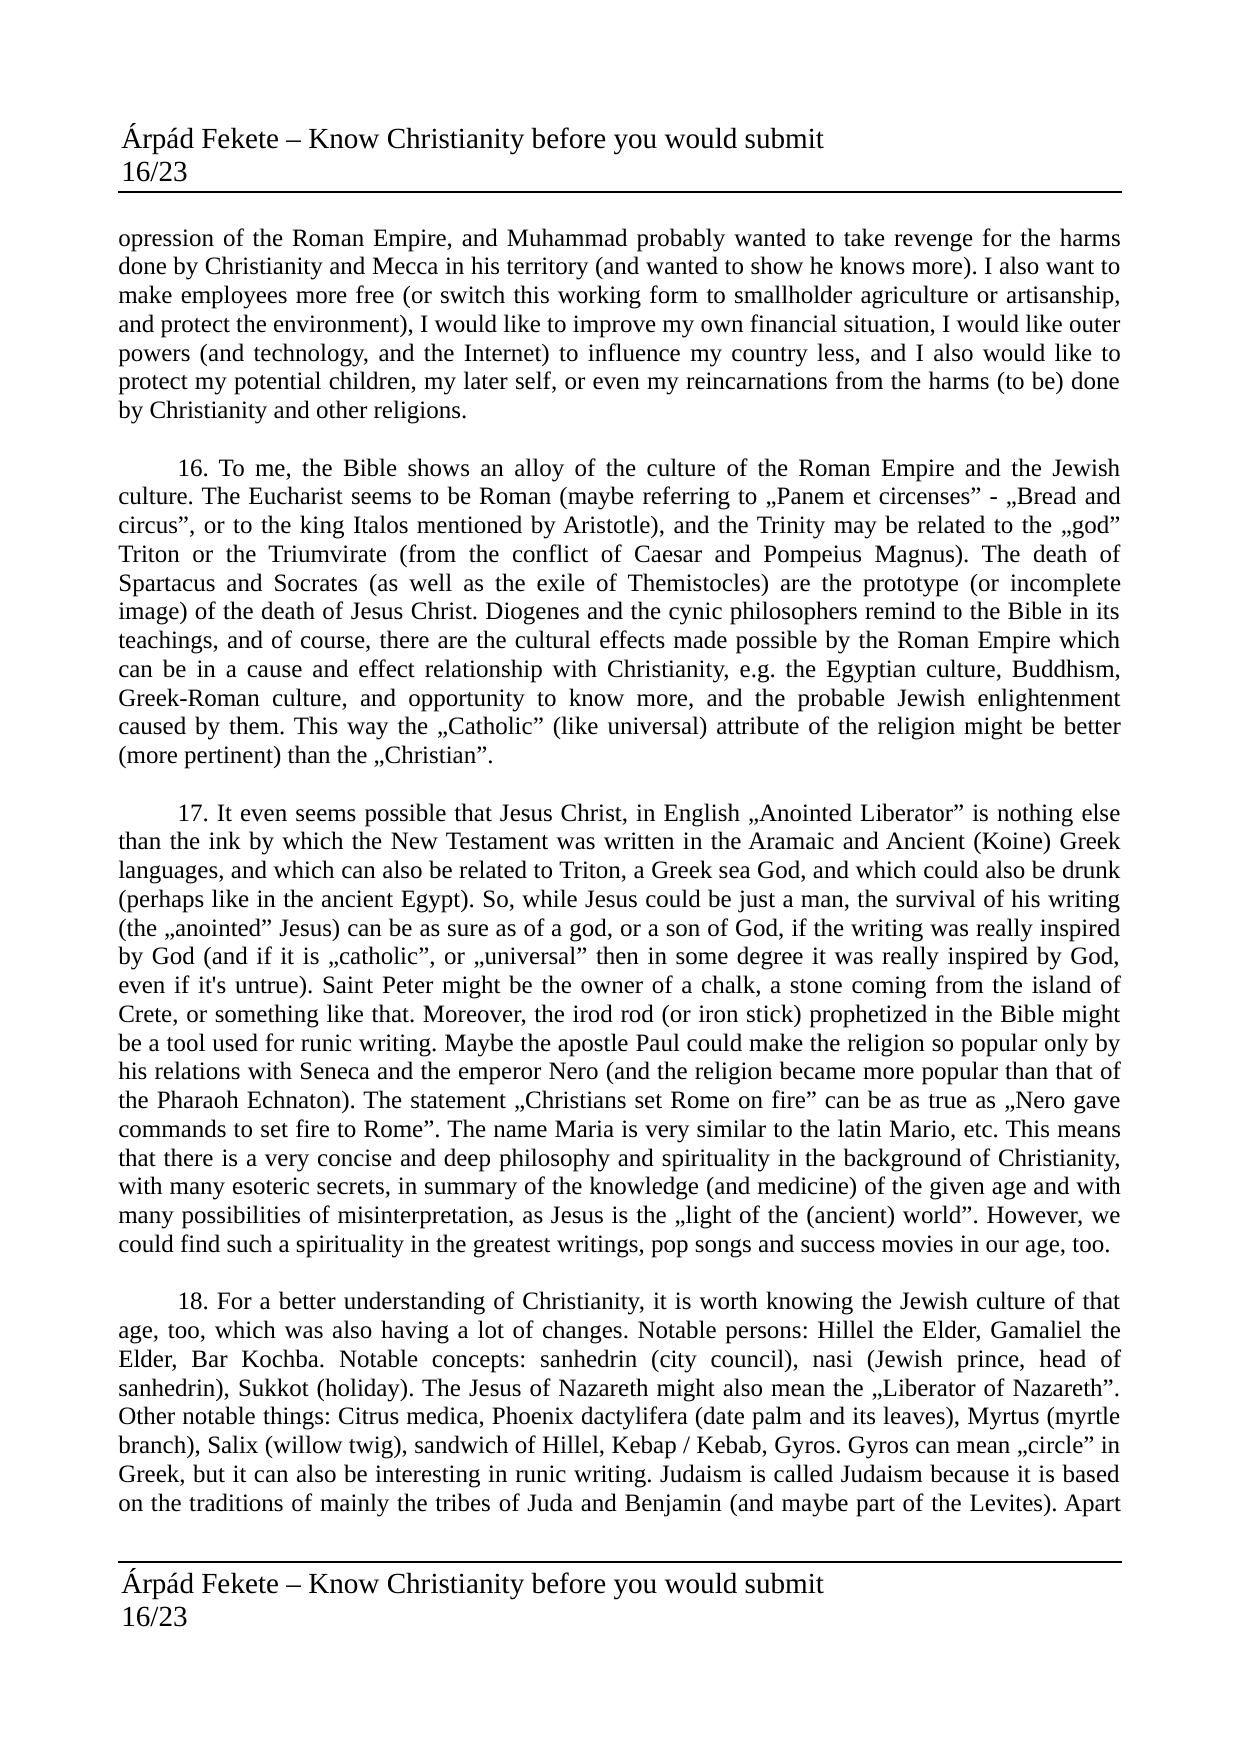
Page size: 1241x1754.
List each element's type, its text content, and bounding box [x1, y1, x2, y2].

text opression of the Roman Empire, and Muhammad probably wanted to take revenge for the harms done by Christianity and Mecca in his territory (and wanted to show he knows more). I also want to make employees more free (or switch this working form to smallholder agriculture or artisanship, and protect the environment), I would like to improve my own financial situation, I would like outer powers (and technology, and the Internet) to influence my country less, and I also would like to protect my potential children, my later self, or even my reincarnations from the harms (to be) done by Christianity and other religions. [118, 223, 1122, 424]
text 16. To me, the Bible shows an alloy of the culture of the Roman Empire and the Jewish culture. The Eucharist seems to be Roman (maybe referring to „Panem et circenses” - „Bread and circus”, or to the king Italos mentioned by Aristotle), and the Trinity may be related to the „god” Triton or the Triumvirate (from the conflict of Caesar and Pompeius Magnus). The death of Spartacus and Socrates (as well as the exile of Themistocles) are the prototype (or incomplete image) of the death of Jesus Christ. Diogenes and the cynic philosophers remind to the Bible in its teachings, and of course, there are the cultural effects made possible by the Roman Empire which can be in a cause and effect relationship with Christianity, e.g. the Egyptian culture, Buddhism, Greek-Roman culture, and opportunity to know more, and the probable Jewish enlightenment caused by them. This way the „Catholic” (like universal) attribute of the religion might be better (more pertinent) than the „Christian”. [118, 453, 1122, 769]
text 17. It even seems possible that Jesus Christ, in English „Anointed Liberator” is nothing else than the ink by which the New Testament was written in the Aramaic and Ancient (Koine) Greek languages, and which can also be related to Triton, a Greek sea God, and which could also be drunk (perhaps like in the ancient Egypt). So, while Jesus could be just a man, the survival of his writing (the „anointed” Jesus) can be as sure as of a god, or a son of God, if the writing was really inspired by God (and if it is „catholic”, or „universal” then in some degree it was really inspired by God, even if it's untrue). Saint Peter might be the owner of a chalk, a stone coming from the island of Crete, or something like that. Moreover, the irod rod (or iron stick) prophetized in the Bible might be a tool used for runic writing. Maybe the apostle Paul could make the religion so popular only by his relations with Seneca and the emperor Nero (and the religion became more popular than that of the Pharaoh Echnaton). The statement „Christians set Rome on fire” can be as true as „Nero gave commands to set fire to Rome”. The name Maria is very similar to the latin Mario, etc. This means that there is a very concise and deep philosophy and spirituality in the background of Christianity, with many esoteric secrets, in summary of the knowledge (and medicine) of the given age and with many possibilities of misinterpretation, as Jesus is the „light of the (ancient) world”. However, we could find such a spirituality in the greatest writings, pop songs and success movies in our age, too. [118, 798, 1122, 1258]
text 18. For a better understanding of Christianity, it is worth knowing the Jewish culture of that age, too, which was also having a lot of changes. Notable persons: Hillel the Elder, Gamaliel the Elder, Bar Kochba. Notable concepts: sanhedrin (city council), nasi (Jewish prince, head of sanhedrin), Sukkot (holiday). The Jesus of Nazareth might also mean the „Liberator of Nazareth”. Other notable things: Citrus medica, Phoenix dactylifera (date palm and its leaves), Myrtus (myrtle branch), Salix (willow twig), sandwich of Hillel, Kebap / Kebab, Gyros. Gyros can mean „circle” in Greek, but it can also be interesting in runic writing. Judaism is called Judaism because it is based on the traditions of mainly the tribes of Juda and Benjamin (and maybe part of the Levites). Apart [118, 1286, 1122, 1516]
